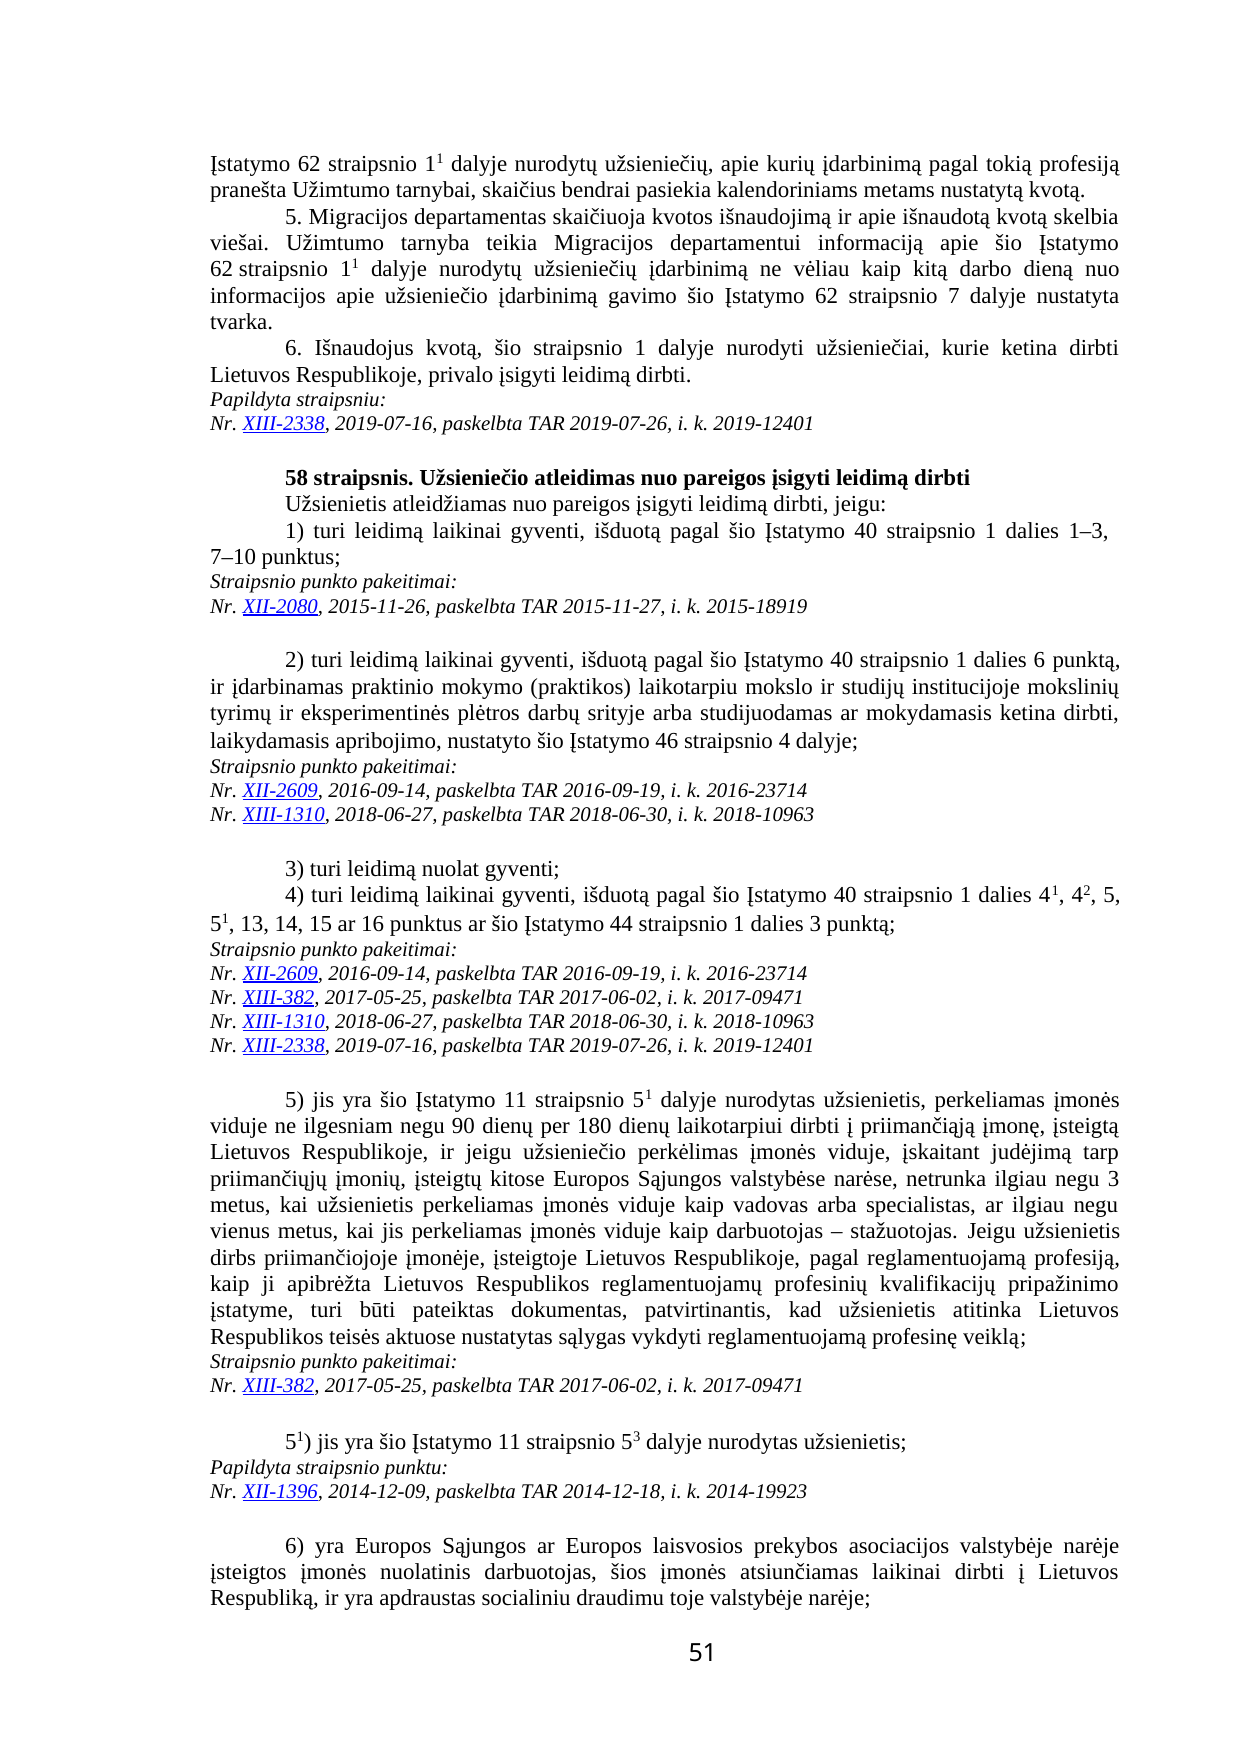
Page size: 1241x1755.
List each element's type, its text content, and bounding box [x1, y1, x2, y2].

text Nr. XIII-1310, 2018-06-27, paskelbta TAR 2018-06-30, i. k. 2018-10963 [210, 1009, 1120, 1033]
text Nr. XIII-382, 2017-05-25, paskelbta TAR 2017-06-02, i. k. 2017-09471 [210, 985, 1120, 1009]
text Straipsnio punkto pakeitimai: [210, 937, 1120, 961]
text Straipsnio punkto pakeitimai: [210, 754, 1120, 778]
text Įstatymo 62 straipsnio 11 dalyje nurodytų užsieniečių, apie kurių įdarbinimą pagal tokią profesiją pranešta Užimtumo tarnybai, skaičius bendrai pasiekia kalendoriniams metams nustatytą kvotą. [210, 150, 1120, 203]
text Nr. XIII-1310, 2018-06-27, paskelbta TAR 2018-06-30, i. k. 2018-10963 [210, 802, 1120, 826]
text Užsienietis atleidžiamas nuo pareigos įsigyti leidimą dirbti, jeigu: [210, 490, 1120, 517]
text Nr. XII-1396, 2014-12-09, paskelbta TAR 2014-12-18, i. k. 2014-19923 [210, 1479, 1120, 1503]
text Straipsnio punkto pakeitimai: [210, 1349, 1120, 1373]
text Nr. XII-2609, 2016-09-14, paskelbta TAR 2016-09-19, i. k. 2016-23714 [210, 778, 1120, 802]
text Nr. XIII-2338, 2019-07-16, paskelbta TAR 2019-07-26, i. k. 2019-12401 [210, 411, 1120, 435]
text 1) turi leidimą laikinai gyventi, išduotą pagal šio Įstatymo 40 straipsnio 1 dalies 1–3, 7–10 punktus; [210, 517, 1120, 569]
text 6. Išnaudojus kvotą, šio straipsnio 1 dalyje nurodyti užsieniečiai, kurie ketina dirbti Lietuvos Respublikoje, privalo įsigyti leidimą dirbti. [210, 334, 1120, 387]
text Nr. XII-2080, 2015-11-26, paskelbta TAR 2015-11-27, i. k. 2015-18919 [210, 593, 1120, 618]
text Nr. XIII-382, 2017-05-25, paskelbta TAR 2017-06-02, i. k. 2017-09471 [210, 1373, 1120, 1397]
text 4) turi leidimą laikinai gyventi, išduotą pagal šio Įstatymo 40 straipsnio 1 dalies 41, 42, 5, 51, 13, 14, 15 ar 16 punktus ar šio Įstatymo 44 straipsnio 1 dalies 3 punktą; [210, 881, 1120, 937]
text Nr. XII-2609, 2016-09-14, paskelbta TAR 2016-09-19, i. k. 2016-23714 [210, 961, 1120, 985]
text 2) turi leidimą laikinai gyventi, išduotą pagal šio Įstatymo 40 straipsnio 1 dalies 6 punktą, ir įdarbinamas praktinio mokymo (praktikos) laikotarpiu mokslo ir studijų institucijoje mokslinių tyrimų ir eksperimentinės plėtros darbų srityje arba studijuodamas ar mokydamasis ketina dirbti, laikydamasis apribojimo, nustatyto šio Įstatymo 46 straipsnio 4 dalyje; [210, 646, 1120, 754]
text Straipsnio punkto pakeitimai: [210, 569, 1120, 593]
text 5) jis yra šio Įstatymo 11 straipsnio 51 dalyje nurodytas užsienietis, perkeliamas įmonės viduje ne ilgesniam negu 90 dienų per 180 dienų laikotarpiui dirbti į priimančiąją įmonę, įsteigtą Lietuvos Respublikoje, ir jeigu užsieniečio perkėlimas įmonės viduje, įskaitant judėjimą tarp priimančiųjų įmonių, įsteigtų kitose Europos Sąjungos valstybėse narėse, netrunka ilgiau negu 3 metus, kai užsienietis perkeliamas įmonės viduje kaip vadovas arba specialistas, ar ilgiau negu vienus metus, kai jis perkeliamas įmonės viduje kaip darbuotojas – stažuotojas. Jeigu užsienietis dirbs priimančiojoje įmonėje, įsteigtoje Lietuvos Respublikoje, pagal reglamentuojamą profesiją, kaip ji apibrėžta Lietuvos Respublikos reglamentuojamų profesinių kvalifikacijų pripažinimo įstatyme, turi būti pateiktas dokumentas, patvirtinantis, kad užsienietis atitinka Lietuvos Respublikos teisės aktuose nustatytas sąlygas vykdyti reglamentuojamą profesinę veiklą; [210, 1086, 1120, 1349]
text 51) jis yra šio Įstatymo 11 straipsnio 53 dalyje nurodytas užsienietis; [210, 1426, 1120, 1455]
text 58 straipsnis. Užsieniečio atleidimas nuo pareigos įsigyti leidimą dirbti [210, 464, 1120, 490]
text Papildyta straipsniu: [210, 387, 1120, 411]
text 6) yra Europos Sąjungos ar Europos laisvosios prekybos asociacijos valstybėje narėje įsteigtos įmonės nuolatinis darbuotojas, šios įmonės atsiunčiamas laikinai dirbti į Lietuvos Respubliką, ir yra apdraustas socialiniu draudimu toje valstybėje narėje; [210, 1532, 1120, 1611]
text 3) turi leidimą nuolat gyventi; [210, 855, 1120, 881]
text Nr. XIII-2338, 2019-07-16, paskelbta TAR 2019-07-26, i. k. 2019-12401 [210, 1033, 1120, 1057]
text 5. Migracijos departamentas skaičiuoja kvotos išnaudojimą ir apie išnaudotą kvotą skelbia viešai. Užimtumo tarnyba teikia Migracijos departamentui informaciją apie šio Įstatymo 62 straipsnio 11 dalyje nurodytų užsieniečių įdarbinimą ne vėliau kaip kitą darbo dieną nuo informacijos apie užsieniečio įdarbinimą gavimo šio Įstatymo 62 straipsnio 7 dalyje nustatyta tvarka. [210, 203, 1120, 334]
text Papildyta straipsnio punktu: [210, 1455, 1120, 1479]
